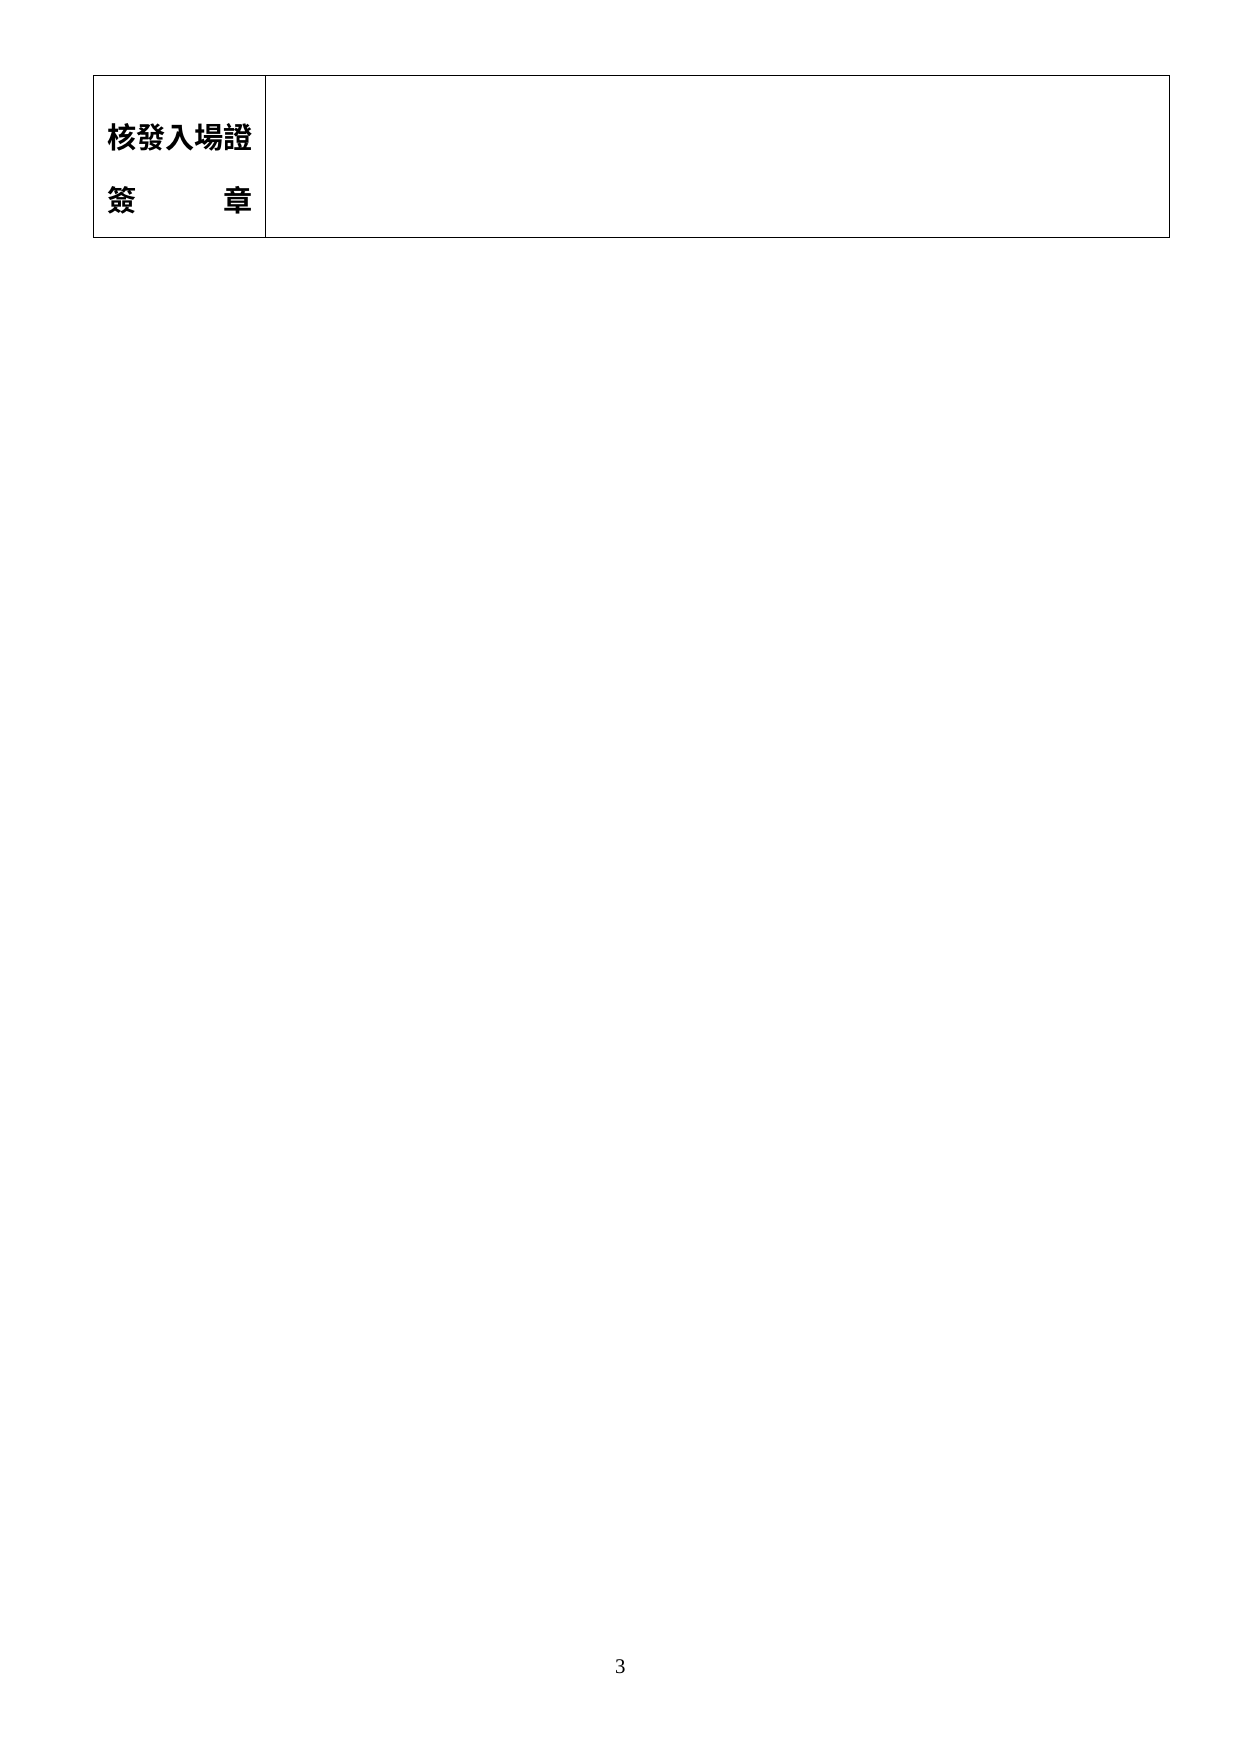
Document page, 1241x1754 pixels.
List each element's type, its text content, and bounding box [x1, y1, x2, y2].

table_cell 核發入場證 簽 章 [94, 76, 265, 237]
table_cell [266, 76, 1169, 237]
